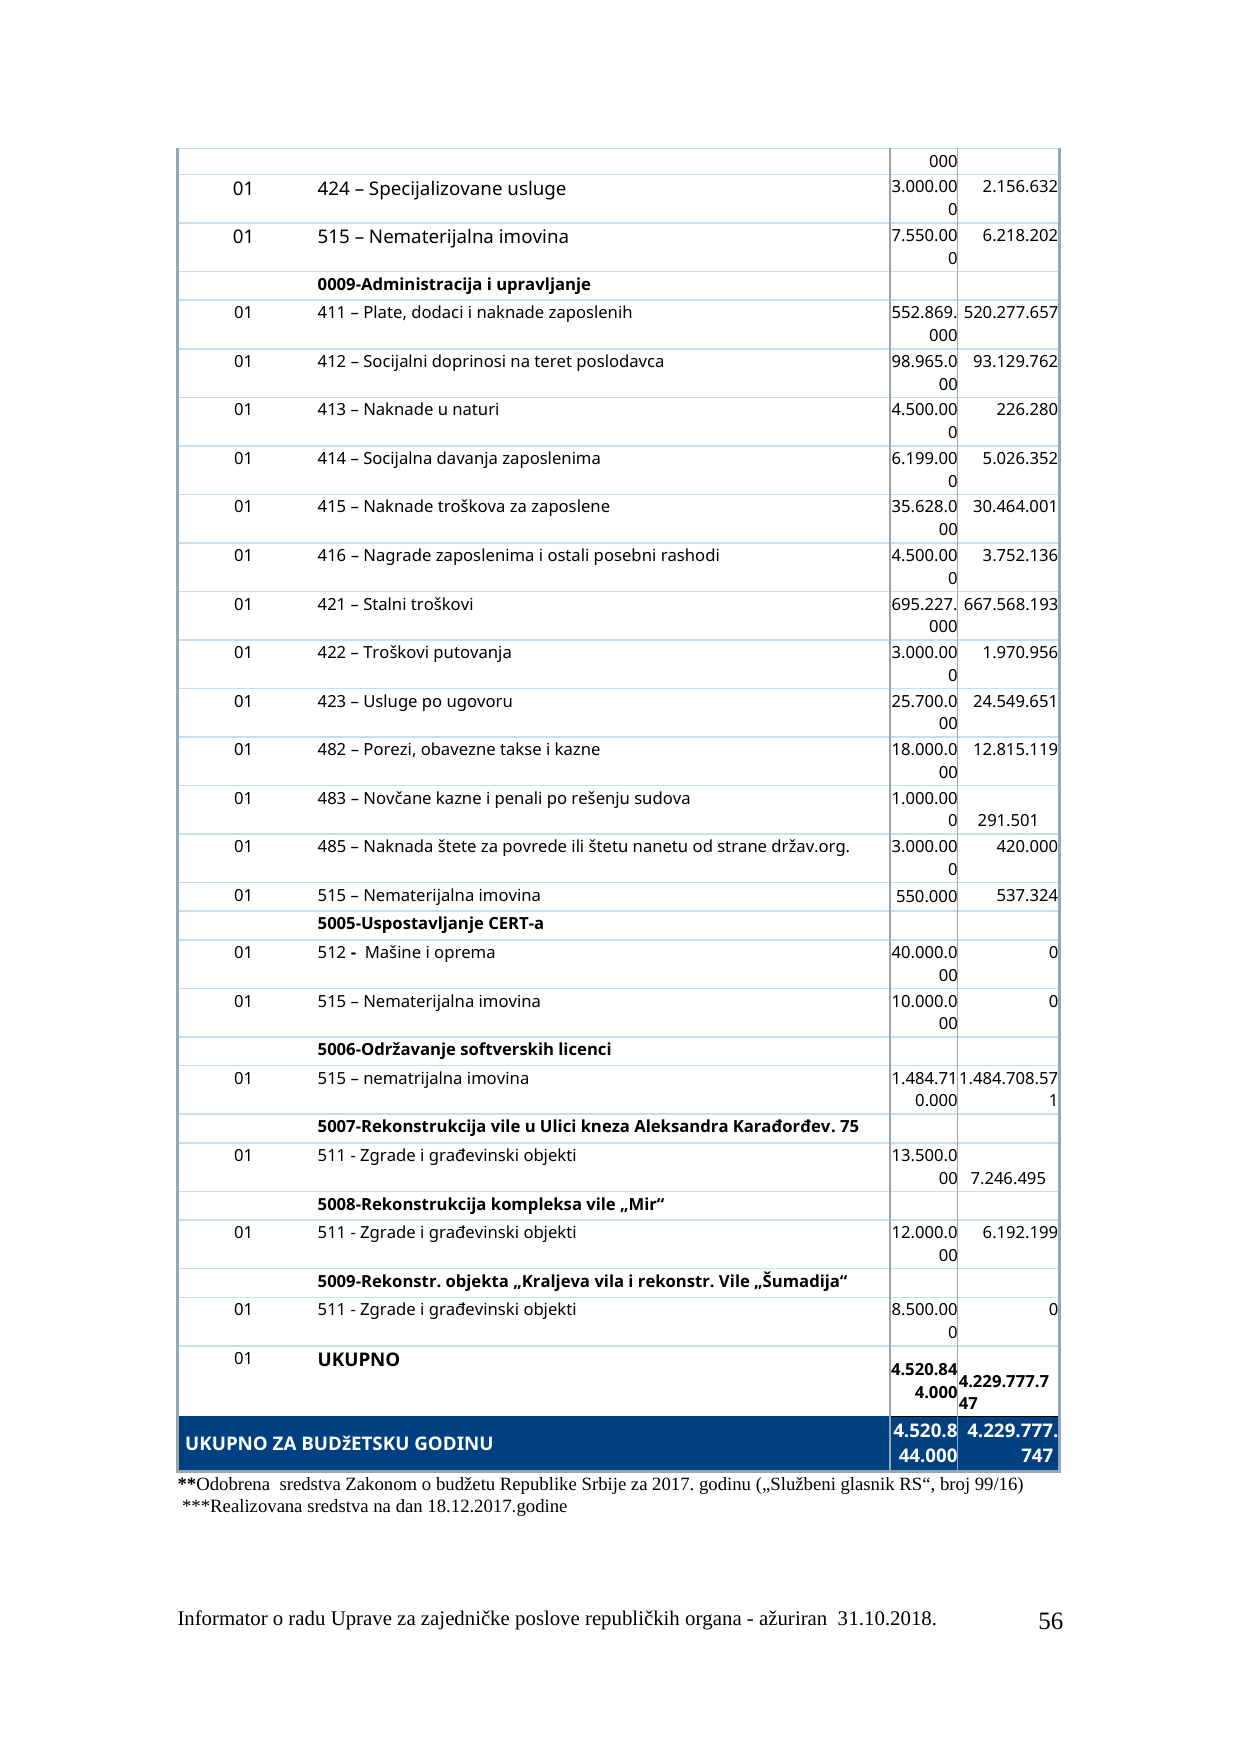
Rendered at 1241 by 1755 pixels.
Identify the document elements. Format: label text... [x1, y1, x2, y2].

table_cell [179, 1038, 310, 1065]
table_cell 420.000 [958, 835, 1058, 882]
table_cell 415 – Naknade troškova za zaposlene [310, 495, 889, 542]
table_cell 98.965.000 [891, 350, 957, 396]
table_cell 0 [958, 941, 1058, 988]
table_cell [891, 1192, 957, 1219]
table_cell 483 – Novčane kazne i penali po rešenju sudova [310, 786, 889, 833]
table_cell 5005-Uspostavlјanje CERT-a [310, 912, 889, 939]
table_cell 01 [179, 398, 310, 445]
table_cell 5009-Rekonstr. objekta „Kralјeva vila i rekonstr. Vile „Šumadija“ [310, 1269, 889, 1296]
table_cell 01 [179, 883, 310, 910]
table_cell 1.000.000 [891, 786, 957, 833]
table_cell 01 [179, 989, 310, 1036]
table_cell 93.129.762 [958, 350, 1058, 396]
table_cell 5008-Rekonstrukcija kompleksa vile „Mir“ [310, 1192, 889, 1219]
table_cell [958, 1269, 1058, 1296]
table_cell 423 – Usluge po ugovoru [310, 689, 889, 736]
table_cell 5007-Rekonstrukcija vile u Ulici kneza Aleksandra Karađorđev. 75 [310, 1115, 889, 1142]
table_cell 35.628.000 [891, 495, 957, 542]
table_cell 3.000.000 [891, 641, 957, 688]
table_cell [958, 1192, 1058, 1219]
table_cell 01 [179, 544, 310, 591]
table_cell 550.000 [891, 883, 957, 910]
table_cell 4.229.777.747 [958, 1417, 1058, 1470]
table_cell 3.752.136 [958, 544, 1058, 591]
table_cell [179, 1192, 310, 1219]
table_cell 424 – Specijalizovane usluge [310, 175, 889, 222]
table_cell 3.000.000 [891, 835, 957, 882]
table_cell 7.246.495 [958, 1144, 1058, 1191]
table_cell 24.549.651 [958, 689, 1058, 736]
table_cell 01 [179, 1347, 310, 1416]
table_cell 10.000.000 [891, 989, 957, 1036]
table_cell 01 [179, 1144, 310, 1191]
table_cell 552.869.000 [891, 301, 957, 348]
table_cell 01 [179, 1221, 310, 1268]
table_cell [958, 912, 1058, 939]
table_cell 25.700.000 [891, 689, 957, 736]
table_cell 01 [179, 1066, 310, 1113]
table_cell 01 [179, 786, 310, 833]
table_cell 30.464.001 [958, 495, 1058, 542]
table_cell 01 [179, 941, 310, 988]
table_cell 01 [179, 447, 310, 493]
table_cell [891, 1038, 957, 1065]
table_cell [891, 1115, 957, 1142]
table_cell 413 – Naknade u naturi [310, 398, 889, 445]
table_cell [958, 1038, 1058, 1065]
table_cell 01 [179, 1298, 310, 1345]
table_cell 515 – Nematerijalna imovina [310, 224, 889, 271]
table_cell 0 [958, 989, 1058, 1036]
table_cell 695.227.000 [891, 592, 957, 639]
table_cell 01 [179, 592, 310, 639]
table_cell 515 – Nematerijalna imovina [310, 989, 889, 1036]
table_cell 01 [179, 175, 310, 222]
table_cell [958, 1115, 1058, 1142]
table_cell 7.550.000 [891, 224, 957, 271]
table_cell 4.520.844.000 [891, 1417, 957, 1470]
table_cell [179, 1269, 310, 1296]
table_cell [179, 149, 310, 173]
table_cell [958, 272, 1058, 299]
table_cell 4.520.844.000 [891, 1347, 957, 1416]
table_cell [179, 1115, 310, 1142]
table_cell 422 – Troškovi putovanja [310, 641, 889, 688]
table_cell 1.970.956 [958, 641, 1058, 688]
table_cell UKUPNO [310, 1347, 889, 1416]
table_cell 8.500.000 [891, 1298, 957, 1345]
table_cell 512 - Mašine i oprema [310, 941, 889, 988]
table_cell 6.199.000 [891, 447, 957, 493]
table_cell 0009-Administracija i upravlјanje [310, 272, 889, 299]
table_cell 01 [179, 835, 310, 882]
table_cell 4.500.000 [891, 544, 957, 591]
table_cell 411 – Plate, dodaci i naknade zaposlenih [310, 301, 889, 348]
table_cell 414 – Socijalna davanja zaposlenima [310, 447, 889, 493]
table_cell 5.026.352 [958, 447, 1058, 493]
table_cell 6.218.202 [958, 224, 1058, 271]
table_cell [310, 149, 889, 173]
table_cell 667.568.193 [958, 592, 1058, 639]
table_cell 01 [179, 738, 310, 785]
table_cell 3.000.000 [891, 175, 957, 222]
table_cell 421 – Stalni troškovi [310, 592, 889, 639]
table_cell 6.192.199 [958, 1221, 1058, 1268]
table_cell 01 [179, 350, 310, 396]
table_cell 18.000.000 [891, 738, 957, 785]
table_cell 537.324 [958, 883, 1058, 910]
table_cell 412 – Socijalni doprinosi na teret poslodavca [310, 350, 889, 396]
text ***Realizovana sredstva na dan 18.12.2017.godine [177, 1494, 1063, 1516]
table_cell 291.501 [958, 786, 1058, 833]
table_cell 515 – nematrijalna imovina [310, 1066, 889, 1113]
table_cell [891, 272, 957, 299]
table_cell 511 - Zgrade i građevinski objekti [310, 1144, 889, 1191]
table_cell 01 [179, 224, 310, 271]
table_cell 511 - Zgrade i građevinski objekti [310, 1298, 889, 1345]
table_cell 485 – Naknada štete za povrede ili štetu nanetu od strane držav.org. [310, 835, 889, 882]
table_cell 5006-Održavanje softverskih licenci [310, 1038, 889, 1065]
table_cell 226.280 [958, 398, 1058, 445]
table_cell 2.156.632 [958, 175, 1058, 222]
table_cell 01 [179, 689, 310, 736]
text **Odobrena sredstva Zakonom o budžetu Republike Srbije za 2017. godinu („Službeni glasnik RS“, broj 99/16) [177, 1473, 1063, 1494]
table_cell [179, 272, 310, 299]
table_cell [958, 149, 1058, 173]
table_cell 000 [891, 149, 957, 173]
table_cell 482 – Porezi, obavezne takse i kazne [310, 738, 889, 785]
table_cell 515 – Nematerijalna imovina [310, 883, 889, 910]
table_cell UKUPNO ZA BUDžETSKU GODINU [179, 1416, 889, 1470]
table_cell 01 [179, 641, 310, 688]
table_cell 1.484.710.000 [891, 1066, 957, 1113]
table_cell 511 - Zgrade i građevinski objekti [310, 1221, 889, 1268]
table_cell 520.277.657 [958, 301, 1058, 348]
table_cell [891, 1269, 957, 1296]
table_cell 13.500.000 [891, 1144, 957, 1191]
table_cell 0 [958, 1298, 1058, 1345]
table_cell 01 [179, 495, 310, 542]
table_cell 4.229.777.747 [958, 1347, 1058, 1416]
table_cell 40.000.000 [891, 941, 957, 988]
table_cell [891, 912, 957, 939]
table_cell 416 – Nagrade zaposlenima i ostali posebni rashodi [310, 544, 889, 591]
table_cell 1.484.708.571 [958, 1066, 1058, 1113]
table_cell 01 [179, 301, 310, 348]
table_cell 12.000.000 [891, 1221, 957, 1268]
table_cell [179, 912, 310, 939]
table_cell 12.815.119 [958, 738, 1058, 785]
table_cell 4.500.000 [891, 398, 957, 445]
